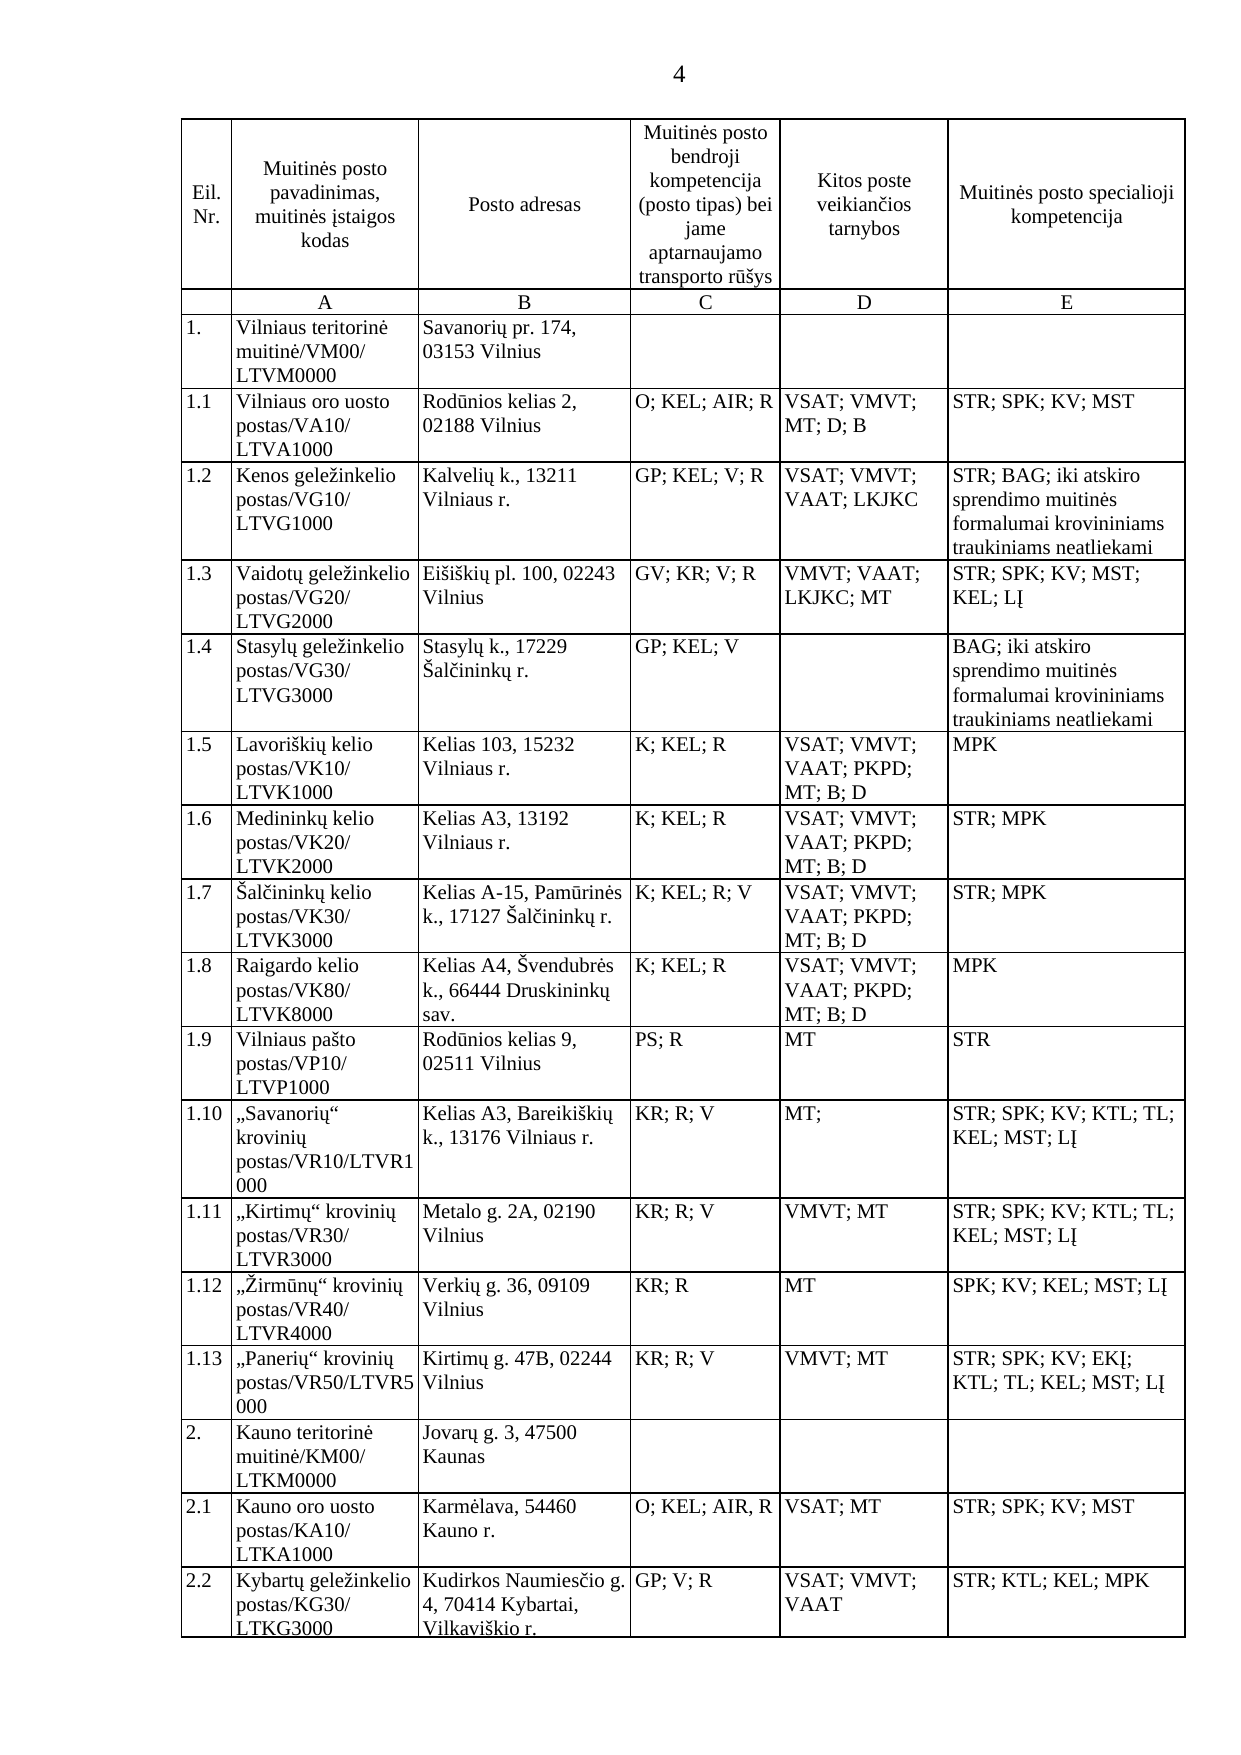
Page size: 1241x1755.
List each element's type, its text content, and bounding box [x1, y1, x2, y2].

table_cell Stasylų geležinkelio postas/VG30/ LTVG3000 [232, 635, 418, 731]
table_cell Rodūnios kelias 9, 02511 Vilnius [419, 1027, 630, 1099]
table_cell Verkių g. 36, 09109 Vilnius [419, 1273, 630, 1345]
table_cell Kelias 103, 15232 Vilniaus r. [419, 732, 630, 804]
table_cell 2.1 [182, 1494, 231, 1566]
table_cell [949, 1420, 1184, 1492]
table_cell Metalo g. 2A, 02190 Vilnius [419, 1199, 630, 1271]
table_cell B [419, 290, 630, 314]
table_cell VMVT; MT [781, 1346, 947, 1418]
table_cell K; KEL; R [631, 953, 779, 1026]
table_cell A [232, 290, 418, 314]
table_cell STR; SPK; KV; MST [949, 389, 1184, 461]
table_cell O; KEL; AIR, R [631, 1494, 779, 1566]
table_cell E [949, 290, 1184, 314]
table_cell O; KEL; AIR; R [631, 389, 779, 461]
table_cell VSAT; VMVT; VAAT [781, 1568, 947, 1636]
table_header Posto adresas [419, 120, 630, 288]
table_cell STR; KTL; KEL; MPK [949, 1568, 1184, 1636]
table_cell 1.4 [182, 635, 231, 731]
table_cell 1.11 [182, 1199, 231, 1271]
table_cell MT [781, 1273, 947, 1345]
table_cell STR; SPK; KV; KTL; TL; KEL; MST; LĮ [949, 1101, 1184, 1197]
table_cell Raigardo kelio postas/VK80/ LTVK8000 [232, 953, 418, 1026]
table_cell Lavoriškių kelio postas/VK10/ LTVK1000 [232, 732, 418, 804]
table_cell 1.12 [182, 1273, 231, 1345]
table_cell VSAT; VMVT; VAAT; PKPD; MT; B; D [781, 880, 947, 952]
table_cell KR; R [631, 1273, 779, 1345]
table_cell „Žirmūnų“ krovinių postas/VR40/ LTVR4000 [232, 1273, 418, 1345]
table_cell [949, 315, 1184, 387]
table_cell „Kirtimų“ krovinių postas/VR30/ LTVR3000 [232, 1199, 418, 1271]
table_cell Karmėlava, 54460 Kauno r. [419, 1494, 630, 1566]
table_cell 1.9 [182, 1027, 231, 1099]
table_cell Kelias A-15, Pamūrinės k., 17127 Šalčininkų r. [419, 880, 630, 952]
table_cell 1.7 [182, 880, 231, 952]
table_cell Stasylų k., 17229 Šalčininkų r. [419, 635, 630, 731]
table_header Muitinės posto pavadinimas, muitinės įstaigos kodas [232, 120, 418, 288]
table_header Kitos poste veikiančios tarnybos [781, 120, 947, 288]
table_cell 1.5 [182, 732, 231, 804]
table_cell 1.1 [182, 389, 231, 461]
table_cell STR; SPK; KV; KTL; TL; KEL; MST; LĮ [949, 1199, 1184, 1271]
table_cell 1.6 [182, 806, 231, 878]
table_cell K; KEL; R [631, 806, 779, 878]
table_cell STR; SPK; KV; MST; KEL; LĮ [949, 561, 1184, 633]
table_cell VSAT; MT [781, 1494, 947, 1566]
table_cell STR; MPK [949, 880, 1184, 952]
table_cell [781, 315, 947, 387]
table_cell VMVT; MT [781, 1199, 947, 1271]
table_cell K; KEL; R [631, 732, 779, 804]
table_cell MT; [781, 1101, 947, 1197]
table_cell [781, 1420, 947, 1492]
table_cell [182, 290, 231, 314]
table_cell 1.8 [182, 953, 231, 1026]
table_cell KR; R; V [631, 1199, 779, 1271]
table_cell „Savanorių“ krovinių postas/VR10/LTVR1000 [232, 1101, 418, 1197]
table_cell Eišiškių pl. 100, 02243 Vilnius [419, 561, 630, 633]
table_cell Kauno oro uosto postas/KA10/ LTKA1000 [232, 1494, 418, 1566]
table_cell VSAT; VMVT; VAAT; PKPD; MT; B; D [781, 806, 947, 878]
table_cell Rodūnios kelias 2, 02188 Vilnius [419, 389, 630, 461]
table_cell C [631, 290, 779, 314]
table_cell VMVT; VAAT; LKJKC; MT [781, 561, 947, 633]
table_cell Vilniaus teritorinė muitinė/VM00/ LTVM0000 [232, 315, 418, 387]
table_cell Medininkų kelio postas/VK20/ LTVK2000 [232, 806, 418, 878]
table_cell STR; BAG; iki atskiro sprendimo muitinės formalumai krovininiams traukiniams neatliekami [949, 463, 1184, 559]
table_cell MT [781, 1027, 947, 1099]
table_cell [631, 315, 779, 387]
table_cell Jovarų g. 3, 47500 Kaunas [419, 1420, 630, 1492]
table_cell VSAT; VMVT; MT; D; B [781, 389, 947, 461]
table_cell Vaidotų geležinkelio postas/VG20/ LTVG2000 [232, 561, 418, 633]
table_cell KR; R; V [631, 1101, 779, 1197]
table_cell GP; KEL; V [631, 635, 779, 731]
table_cell Kalvelių k., 13211 Vilniaus r. [419, 463, 630, 559]
table_header Muitinės posto specialioji kompetencija [949, 120, 1184, 288]
table_cell GP; V; R [631, 1568, 779, 1636]
table_cell STR; SPK; KV; MST [949, 1494, 1184, 1566]
table_cell Kelias A4, Švendubrės k., 66444 Druskininkų sav. [419, 953, 630, 1026]
table_cell STR; SPK; KV; EKĮ; KTL; TL; KEL; MST; LĮ [949, 1346, 1184, 1418]
table_header Eil. Nr. [182, 120, 231, 288]
table_cell PS; R [631, 1027, 779, 1099]
table_cell Šalčininkų kelio postas/VK30/ LTVK3000 [232, 880, 418, 952]
table_cell STR [949, 1027, 1184, 1099]
table_cell VSAT; VMVT; VAAT; PKPD; MT; B; D [781, 953, 947, 1026]
table_cell MPK [949, 953, 1184, 1026]
table_cell 1.10 [182, 1101, 231, 1197]
table_cell GV; KR; V; R [631, 561, 779, 633]
table_cell Kybartų geležinkelio postas/KG30/ LTKG3000 [232, 1568, 418, 1636]
table_cell GP; KEL; V; R [631, 463, 779, 559]
table_cell 1.3 [182, 561, 231, 633]
table_cell Kudirkos Naumiesčio g. 4, 70414 Kybartai, Vilkaviškio r. [419, 1568, 630, 1636]
table_cell Savanorių pr. 174, 03153 Vilnius [419, 315, 630, 387]
table_cell Kelias A3, Bareikiškių k., 13176 Vilniaus r. [419, 1101, 630, 1197]
table_cell SPK; KV; KEL; MST; LĮ [949, 1273, 1184, 1345]
table_cell 1.13 [182, 1346, 231, 1418]
table_cell „Panerių“ krovinių postas/VR50/LTVR5000 [232, 1346, 418, 1418]
table_cell 2.2 [182, 1568, 231, 1636]
table_cell VSAT; VMVT; VAAT; PKPD; MT; B; D [781, 732, 947, 804]
table_cell [781, 635, 947, 731]
table_cell [631, 1420, 779, 1492]
table_cell STR; MPK [949, 806, 1184, 878]
table_cell K; KEL; R; V [631, 880, 779, 952]
table_cell KR; R; V [631, 1346, 779, 1418]
table_cell 2. [182, 1420, 231, 1492]
table_cell Kelias A3, 13192 Vilniaus r. [419, 806, 630, 878]
table_cell Vilniaus oro uosto postas/VA10/ LTVA1000 [232, 389, 418, 461]
table_cell D [781, 290, 947, 314]
table_cell Kenos geležinkelio postas/VG10/ LTVG1000 [232, 463, 418, 559]
table_cell VSAT; VMVT; VAAT; LKJKC [781, 463, 947, 559]
table_cell BAG; iki atskiro sprendimo muitinės formalumai krovininiams traukiniams neatliekami [949, 635, 1184, 731]
table_cell 1. [182, 315, 231, 387]
table_cell Kauno teritorinė muitinė/KM00/ LTKM0000 [232, 1420, 418, 1492]
table_cell 1.2 [182, 463, 231, 559]
table_cell Kirtimų g. 47B, 02244 Vilnius [419, 1346, 630, 1418]
table_cell Vilniaus pašto postas/VP10/ LTVP1000 [232, 1027, 418, 1099]
table_header Muitinės posto bendroji kompetencija (posto tipas) bei jame aptarnaujamo transporto rūšys [631, 120, 779, 288]
table_cell MPK [949, 732, 1184, 804]
